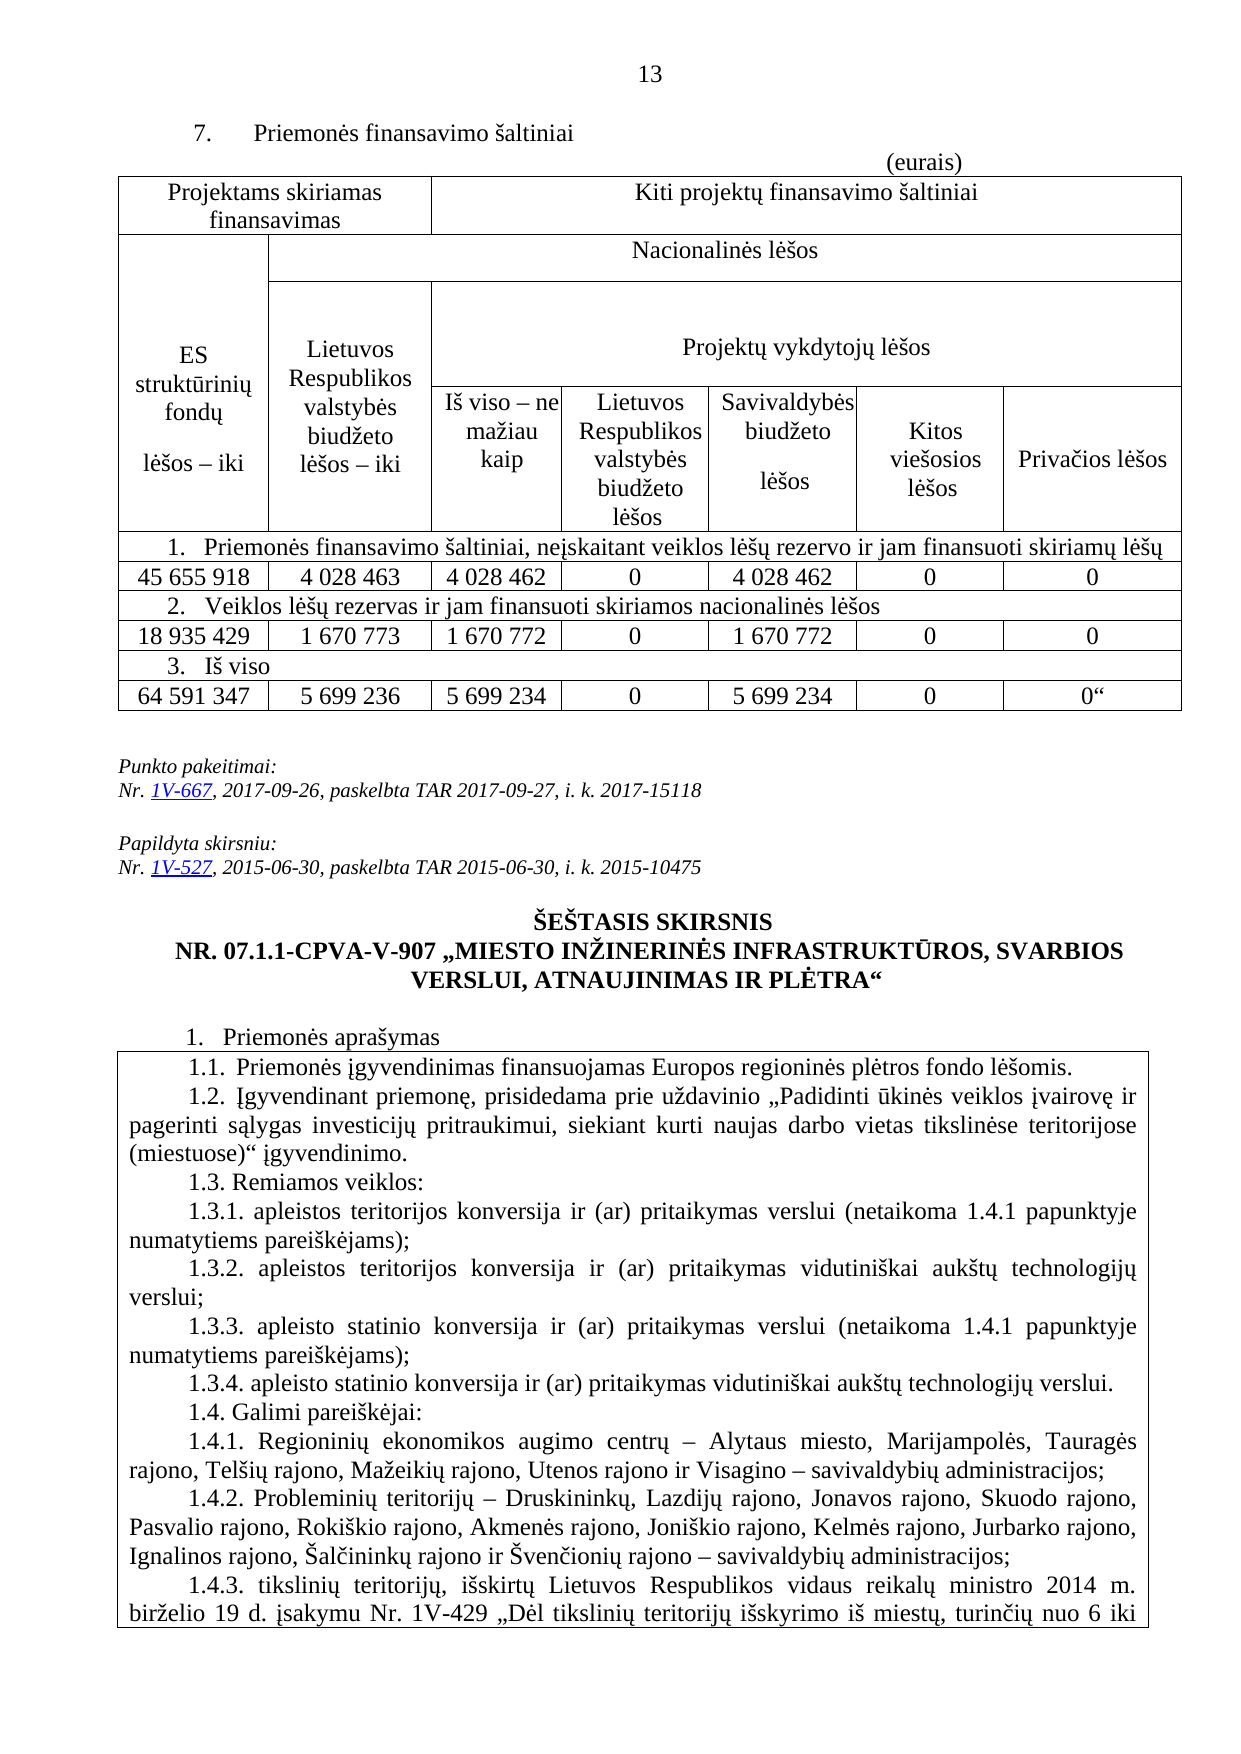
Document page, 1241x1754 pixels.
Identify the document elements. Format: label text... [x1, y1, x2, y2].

table_header 1.1. Priemonės įgyvendinimas finansuojamas Europos regioninės plėtros fondo lėšomis. [118, 1052, 1148, 1081]
table_cell 2. Veiklos lėšų rezervas ir jam finansuoti skiriamos nacionalinės lėšos [119, 591, 1181, 620]
table_cell 4 028 462 [709, 562, 856, 590]
table_cell Lietuvos Respublikos valstybės biudžeto lėšos [562, 387, 708, 531]
table_cell Lietuvos Respublikos valstybės biudžeto lėšos – iki [269, 282, 431, 531]
text 7. Priemonės finansavimo šaltiniai [118, 118, 1181, 147]
table_cell 1 670 772 [432, 621, 561, 650]
table_cell 0 [857, 621, 1003, 650]
table_cell 1.3. Remiamos veiklos: 1.3.1. apleistos teritorijos konversija ir (ar) pritaikymas verslui (netaikoma 1.4.1 papunktyje numatytiems pareiškėjams); 1.3.2. apleistos teritorijos konversija ir (ar) pritaikymas vidutiniškai aukštų technologijų verslui; 1.3.3. apleisto statinio konversija ir (ar) pritaikymas verslui (netaikoma 1.4.1 papunktyje numatytiems pareiškėjams); 1.3.4. apleisto statinio konversija ir (ar) pritaikymas vidutiniškai aukštų technologijų verslui. [118, 1167, 1148, 1397]
table_cell 64 591 347 [119, 681, 268, 709]
table_cell 45 655 918 [119, 562, 268, 590]
table_cell 5 699 234 [709, 681, 856, 709]
text (eurais) [886, 147, 1137, 176]
table_cell 3. Iš viso [119, 651, 1181, 680]
table_cell 1 670 772 [709, 621, 856, 650]
text 1. Priemonės aprašymas [185, 1022, 1181, 1051]
table_cell 0 [562, 681, 708, 709]
table_cell Savivaldybės biudžeto lėšos [709, 387, 856, 531]
table_cell 1.4. Galimi pareiškėjai: 1.4.1. Regioninių ekonomikos augimo centrų – Alytaus miesto, Marijampolės, Tauragės rajono, Telšių rajono, Mažeikių rajono, Utenos rajono ir Visagino – savivaldybių administracijos; 1.4.2. Probleminių teritorijų – Druskininkų, Lazdijų rajono, Jonavos rajono, Skuodo rajono, Pasvalio rajono, Rokiškio rajono, Akmenės rajono, Joniškio rajono, Kelmės rajono, Jurbarko rajono, Ignalinos rajono, Šalčininkų rajono ir Švenčionių rajono – savivaldybių administracijos; 1.4.3. tikslinių teritorijų, išskirtų Lietuvos Respublikos vidaus reikalų ministro 2014 m. birželio 19 d. įsakymu Nr. 1V-429 „Dėl tikslinių teritorijų išskyrimo iš miestų, turinčių nuo 6 iki [118, 1397, 1148, 1627]
table_cell Iš viso – ne mažiau kaip [432, 387, 561, 531]
text Punkto pakeitimai: [118, 754, 1181, 778]
text ŠEŠTASIS skirsnis [118, 907, 1181, 936]
table_cell 5 699 234 [432, 681, 561, 709]
table_cell 0 [857, 681, 1003, 709]
table_cell Privačios lėšos [1004, 387, 1181, 531]
table_cell 4 028 463 [269, 562, 431, 590]
table_cell 0 [1004, 562, 1181, 590]
text Nr. 1V-527, 2015-06-30, paskelbta TAR 2015-06-30, i. k. 2015-10475 [118, 855, 1181, 879]
table_cell Kitos viešosios lėšos [857, 387, 1003, 531]
table_cell 0“ [1004, 681, 1181, 709]
table_cell ES struktūrinių fondų lėšos – iki [119, 235, 268, 531]
table_cell 0 [857, 562, 1003, 590]
text Papildyta skirsniu: [118, 831, 1181, 855]
table_cell 0 [1004, 621, 1181, 650]
text NR. 07.1.1-CPVA-V-907 „MIESTO INŽINERINĖS INFRASTRUKTŪROS, SVARBIOS VERSLUI, ATNAUJINIMAS IR PLĖTRA“ [118, 936, 1181, 994]
table_header Projektams skiriamas finansavimas [119, 177, 431, 234]
text Nr. 1V-667, 2017-09-26, paskelbta TAR 2017-09-27, i. k. 2017-15118 [118, 778, 1181, 802]
table_cell 1. Priemonės finansavimo šaltiniai, neįskaitant veiklos lėšų rezervo ir jam finansuoti skiriamų lėšų [119, 532, 1181, 561]
table_cell 4 028 462 [432, 562, 561, 590]
table_cell 1.2. Įgyvendinant priemonę, prisidedama prie uždavinio „Padidinti ūkinės veiklos įvairovę ir pagerinti sąlygas investicijų pritraukimui, siekiant kurti naujas darbo vietas tikslinėse teritorijose (miestuose)“ įgyvendinimo. [118, 1081, 1148, 1167]
table_cell 1 670 773 [269, 621, 431, 650]
table_cell Nacionalinės lėšos [269, 235, 1181, 281]
table_cell Projektų vykdytojų lėšos [432, 282, 1181, 386]
table_cell 0 [562, 562, 708, 590]
table_header Kiti projektų finansavimo šaltiniai [432, 177, 1181, 234]
table_cell 18 935 429 [119, 621, 268, 650]
table_cell 5 699 236 [269, 681, 431, 709]
table_cell 0 [562, 621, 708, 650]
